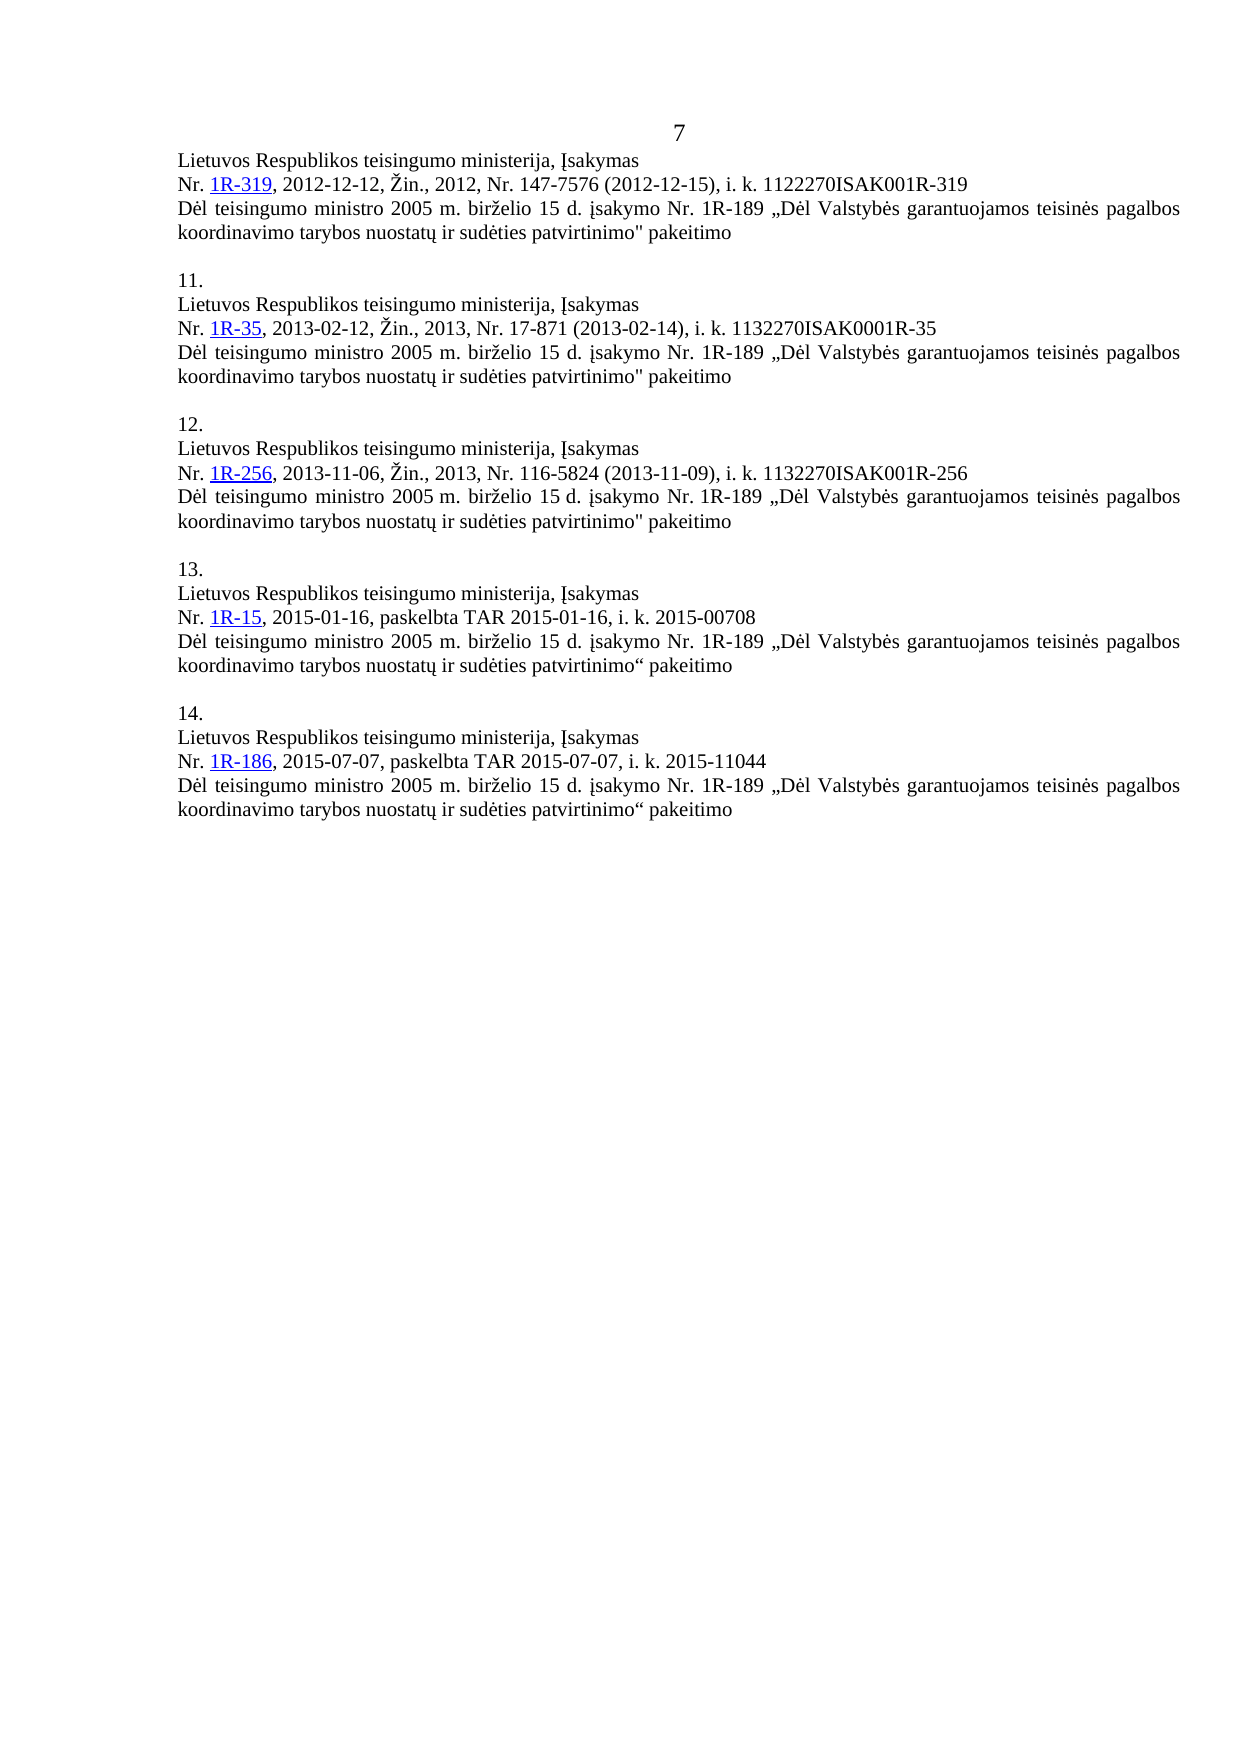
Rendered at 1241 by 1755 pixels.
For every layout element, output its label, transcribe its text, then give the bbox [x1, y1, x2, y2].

text 12. [177, 412, 1181, 436]
text Nr. 1R-15, 2015-01-16, paskelbta TAR 2015-01-16, i. k. 2015-00708 [177, 605, 1181, 629]
text Dėl teisingumo ministro 2005 m. birželio 15 d. įsakymo Nr. 1R-189 „Dėl Valstybės garantuojamos teisinės pagalbos koordinavimo tarybos nuostatų ir sudėties patvirtinimo“ pakeitimo [177, 629, 1181, 677]
text Lietuvos Respublikos teisingumo ministerija, Įsakymas [177, 436, 1181, 460]
text 14. [177, 701, 1181, 725]
text Nr. 1R-256, 2013-11-06, Žin., 2013, Nr. 116-5824 (2013-11-09), i. k. 1132270ISAK001R-256 [177, 460, 1181, 484]
text Nr. 1R-186, 2015-07-07, paskelbta TAR 2015-07-07, i. k. 2015-11044 [177, 749, 1181, 773]
text Nr. 1R-35, 2013-02-12, Žin., 2013, Nr. 17-871 (2013-02-14), i. k. 1132270ISAK0001R-35 [177, 316, 1181, 340]
text 11. [177, 268, 1181, 292]
text Lietuvos Respublikos teisingumo ministerija, Įsakymas [177, 581, 1181, 605]
text Dėl teisingumo ministro 2005 m. birželio 15 d. įsakymo Nr. 1R-189 „Dėl Valstybės garantuojamos teisinės pagalbos koordinavimo tarybos nuostatų ir sudėties patvirtinimo" pakeitimo [177, 484, 1181, 533]
text Lietuvos Respublikos teisingumo ministerija, Įsakymas [177, 292, 1181, 316]
text Dėl teisingumo ministro 2005 m. birželio 15 d. įsakymo Nr. 1R-189 „Dėl Valstybės garantuojamos teisinės pagalbos koordinavimo tarybos nuostatų ir sudėties patvirtinimo" pakeitimo [177, 196, 1181, 244]
text 13. [177, 557, 1181, 581]
text Nr. 1R-319, 2012-12-12, Žin., 2012, Nr. 147-7576 (2012-12-15), i. k. 1122270ISAK001R-319 [177, 172, 1181, 196]
text Lietuvos Respublikos teisingumo ministerija, Įsakymas [177, 148, 1181, 172]
text Lietuvos Respublikos teisingumo ministerija, Įsakymas [177, 725, 1181, 749]
text Dėl teisingumo ministro 2005 m. birželio 15 d. įsakymo Nr. 1R-189 „Dėl Valstybės garantuojamos teisinės pagalbos koordinavimo tarybos nuostatų ir sudėties patvirtinimo" pakeitimo [177, 340, 1181, 388]
text Dėl teisingumo ministro 2005 m. birželio 15 d. įsakymo Nr. 1R-189 „Dėl Valstybės garantuojamos teisinės pagalbos koordinavimo tarybos nuostatų ir sudėties patvirtinimo“ pakeitimo [177, 773, 1181, 821]
